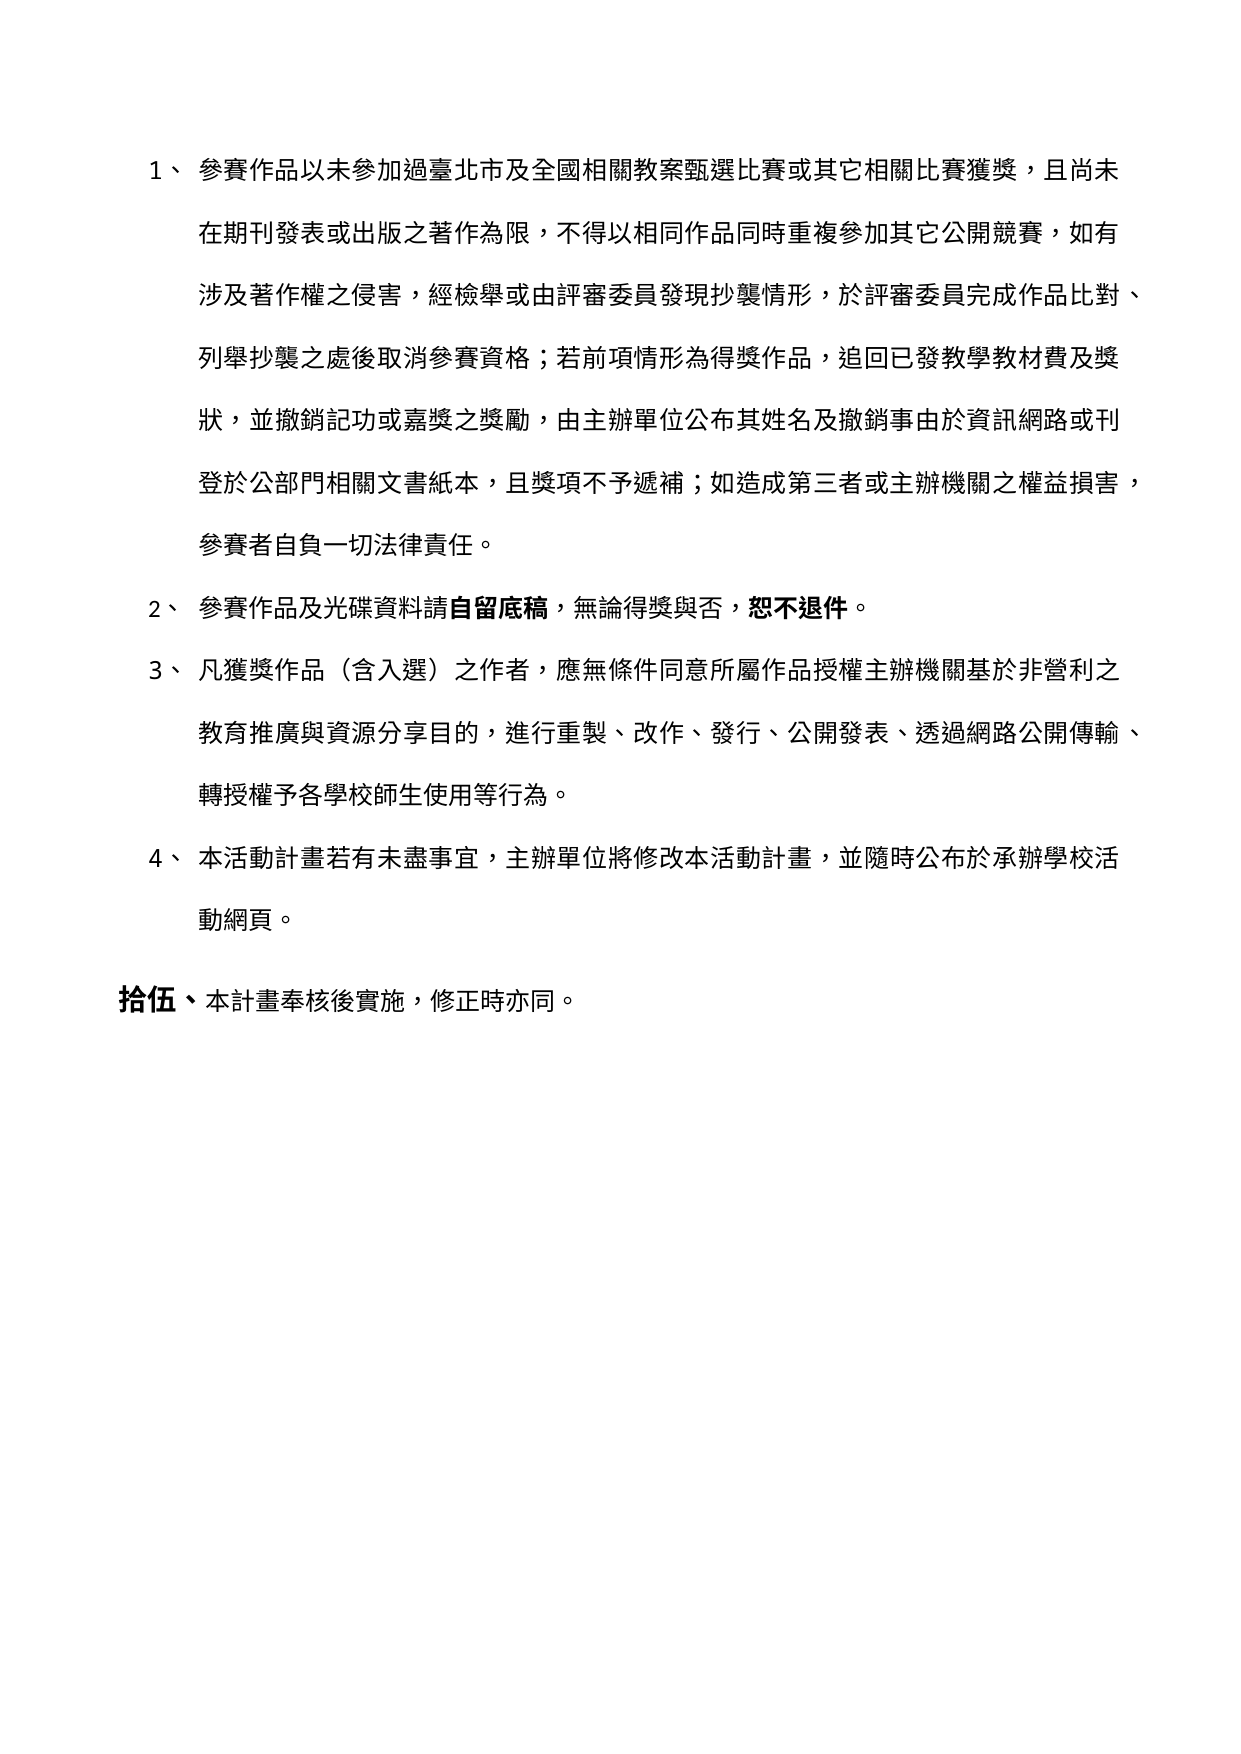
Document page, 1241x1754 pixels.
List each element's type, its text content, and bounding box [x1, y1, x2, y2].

list 凡獲獎作品（含入選）之作者，應無條件同意所屬作品授權主辦機關基於非營利之教育推廣與資源分享目的，進行重製、改作、發行、公開發表、透過網路公開傳輸、轉授權予各學校師生使用等行為。 [148, 627, 1122, 814]
list 參賽作品以未參加過臺北市及全國相關教案甄選比賽或其它相關比賽獲獎，且尚未在期刊發表或出版之著作為限，不得以相同作品同時重複參加其它公開競賽，如有涉及著作權之侵害，經檢舉或由評審委員發現抄襲情形，於評審委員完成作品比對、列舉抄襲之處後取消參賽資格；若前項情形為得獎作品，追回已發教學教材費及獎狀，並撤銷記功或嘉獎之獎勵，由主辦單位公布其姓名及撤銷事由於資訊網路或刊登於公部門相關文書紙本，且獎項不予遞補；如造成第三者或主辦機關之權益損害，參賽者自負一切法律責任。 [148, 127, 1122, 564]
text 拾伍、本計畫奉核後實施，修正時亦同。 [118, 977, 1122, 1019]
list 參賽作品及光碟資料請自留底稿，無論得獎與否，恕不退件。 [148, 564, 1122, 627]
list 本活動計畫若有未盡事宜，主辦單位將修改本活動計畫，並隨時公布於承辦學校活動網頁。 [148, 814, 1122, 939]
